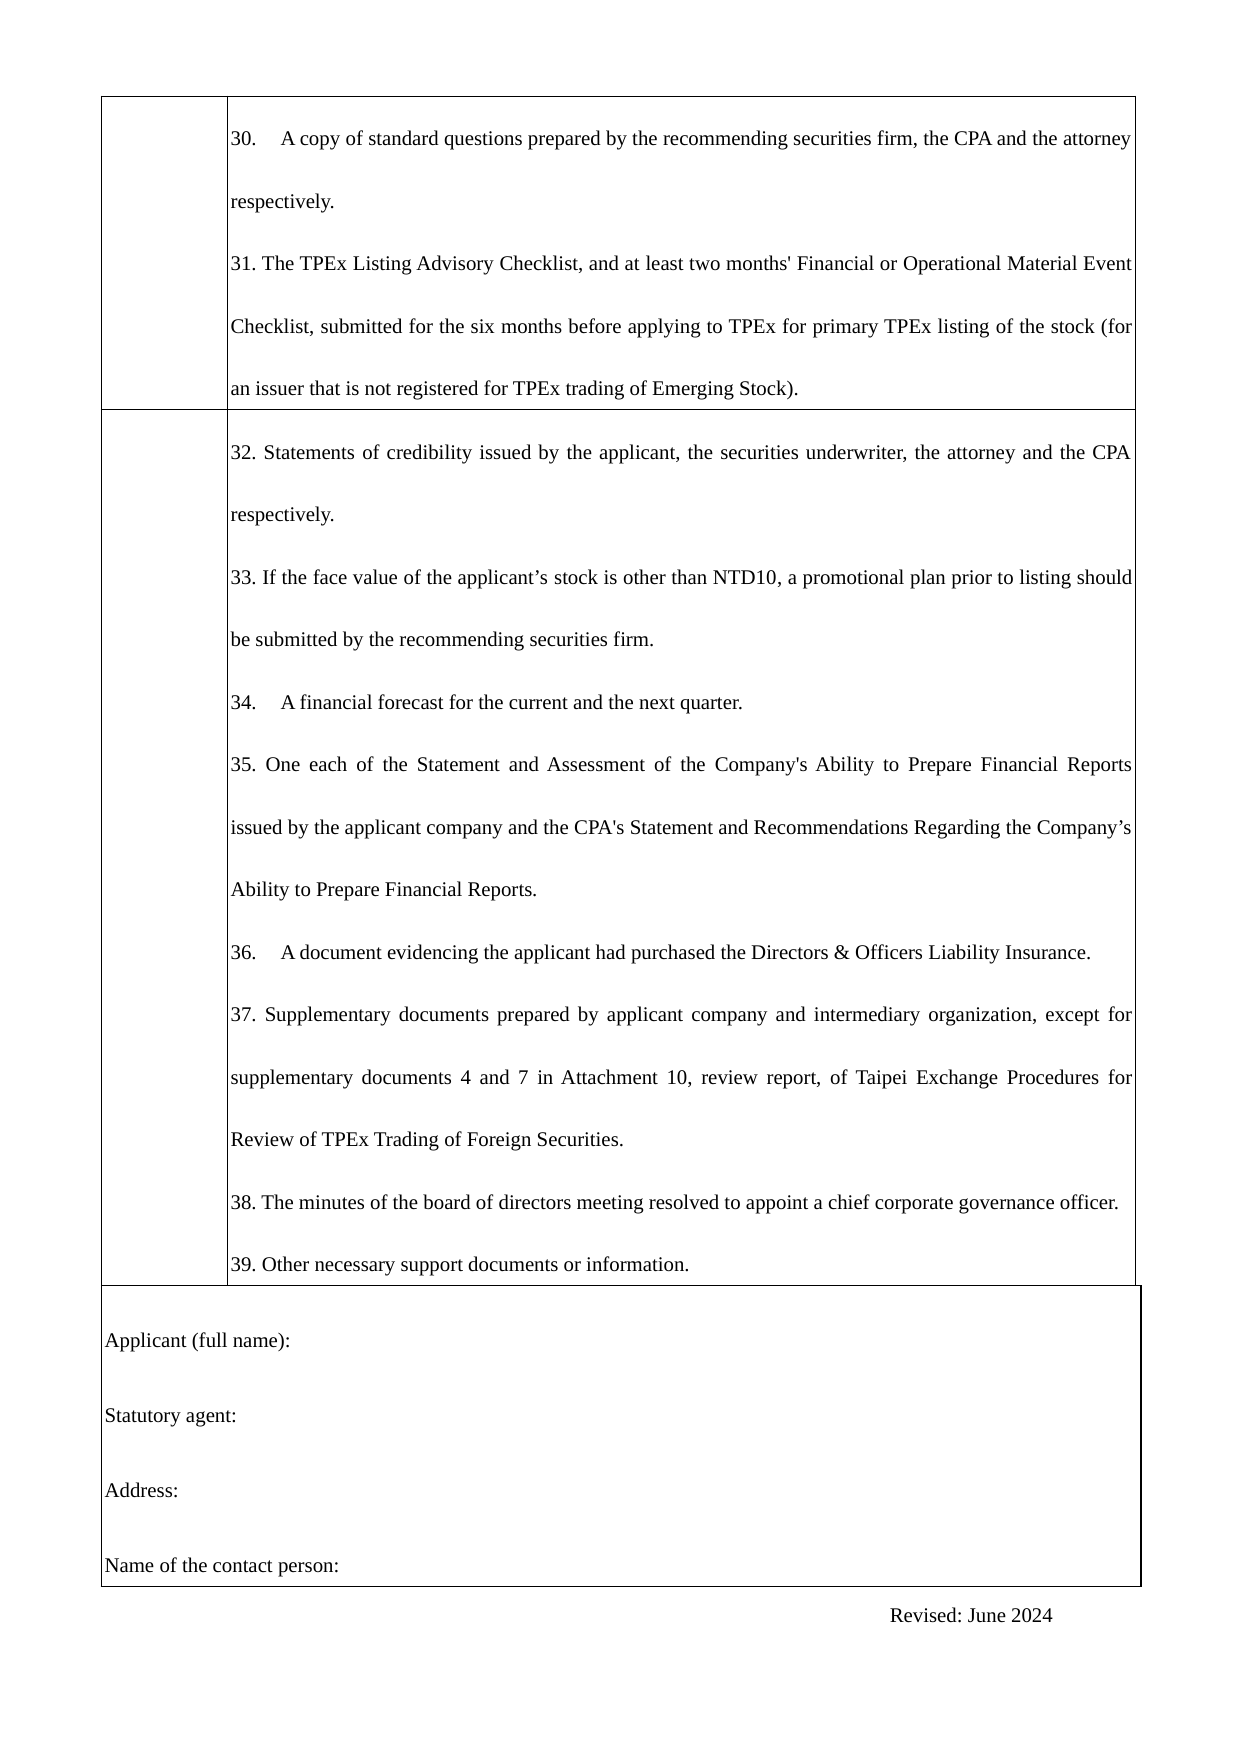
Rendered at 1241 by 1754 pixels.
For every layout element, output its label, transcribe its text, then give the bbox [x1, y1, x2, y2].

table_cell [102, 97, 227, 409]
table_cell Applicant (full name): Statutory agent: Address: Name of the contact person: [102, 1286, 1140, 1586]
table_cell 30. A copy of standard questions prepared by the recommending securities firm, the CPA and the attorney respectively. 31. The TPEx Listing Advisory Checklist, and at least two months' Financial or Operational Material Event Checklist, submitted for the six months before applying to TPEx for primary TPEx listing of the stock (for an issuer that is not registered for TPEx trading of Emerging Stock). [228, 97, 1135, 409]
table_cell 32. Statements of credibility issued by the applicant, the securities underwriter, the attorney and the CPA respectively. 33. If the face value of the applicant’s stock is other than NTD10, a promotional plan prior to listing should be submitted by the recommending securities firm. 34. A financial forecast for the current and the next quarter. 35. One each of the Statement and Assessment of the Company's Ability to Prepare Financial Reports issued by the applicant company and the CPA's Statement and Recommendations Regarding the Company’s Ability to Prepare Financial Reports. 36. A document evidencing the applicant had purchased the Directors & Officers Liability Insurance. 37. Supplementary documents prepared by applicant company and intermediary organization, except for supplementary documents 4 and 7 in Attachment 10, review report, of Taipei Exchange Procedures for Review of TPEx Trading of Foreign Securities. 38. The minutes of the board of directors meeting resolved to appoint a chief corporate governance officer. 39. Other necessary support documents or information. [228, 410, 1135, 1285]
table_cell [1136, 409, 1141, 1285]
table_cell [1136, 96, 1141, 409]
table_cell [102, 410, 227, 1285]
